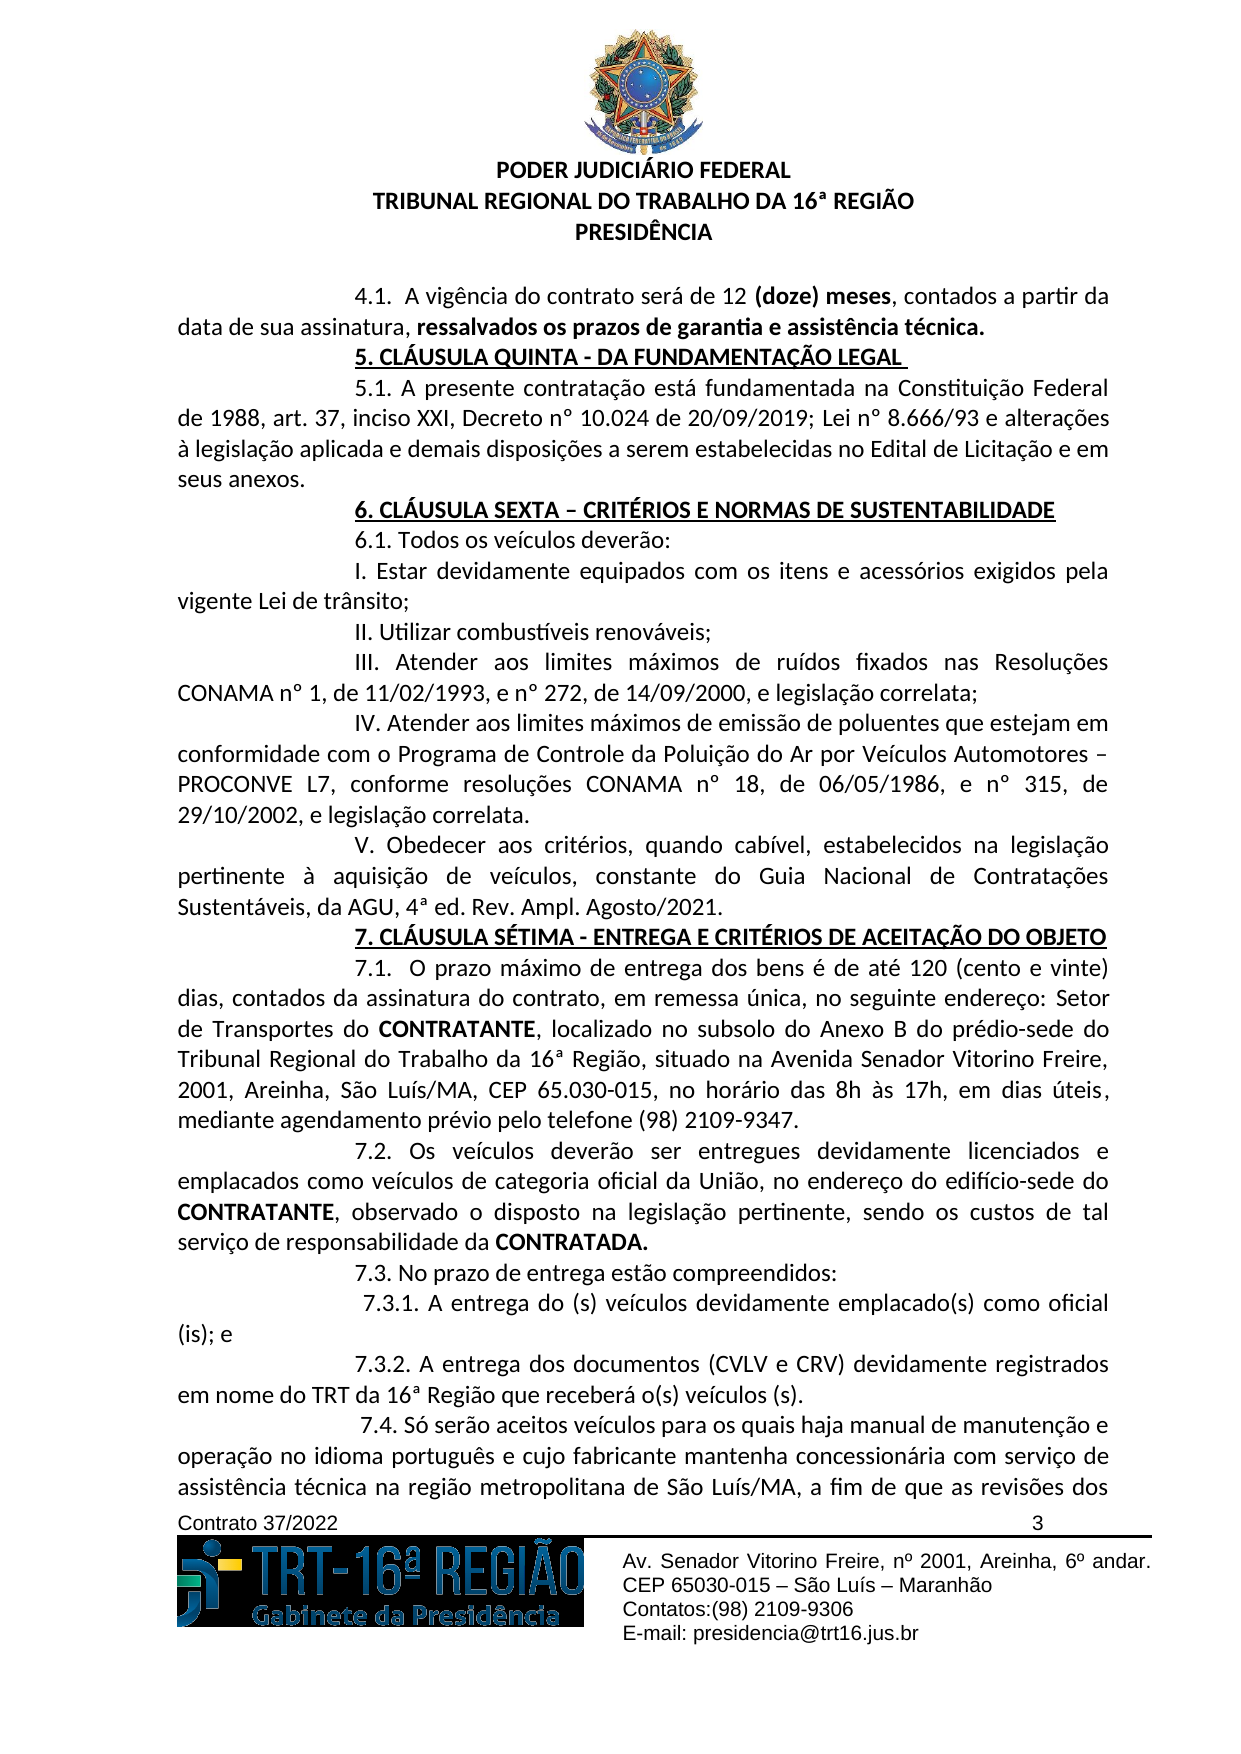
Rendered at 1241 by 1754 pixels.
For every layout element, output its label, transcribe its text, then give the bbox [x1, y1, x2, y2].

list III. Atender aos limites máximos de ruídos fixados nas Resoluções CONAMA nº 1, de 11/02/1993, e nº 272, de 14/09/2000, e legislação correlata; [177, 647, 1110, 708]
text 7.3.2. A entrega dos documentos (CVLV e CRV) devidamente registrados em nome do TRT da 16ª Região que receberá o(s) veículos (s). [177, 1348, 1110, 1409]
list 6.1. Todos os veículos deverão: [177, 524, 1110, 555]
text 7.3. No prazo de entrega estão compreendidos: [177, 1257, 1110, 1287]
text 6. CLÁUSULA SEXTA – CRITÉRIOS E NORMAS DE SUSTENTABILIDADE [177, 494, 1110, 524]
list I. Estar devidamente equipados com os itens e acessórios exigidos pela vigente Lei de trânsito; [177, 555, 1110, 616]
text 7. CLÁUSULA SÉTIMA - ENTREGA E CRITÉRIOS DE ACEITAÇÃO DO OBJETO [177, 921, 1110, 952]
text 7.2. Os veículos deverão ser entregues devidamente licenciados e emplacados como veículos de categoria oficial da União, no endereço do edifício-sede do CONTRATANTE, observado o disposto na legislação pertinente, sendo os custos de tal serviço de responsabilidade da CONTRATADA. [177, 1135, 1110, 1257]
text 7.1. O prazo máximo de entrega dos bens é de até 120 (cento e vinte) dias, contados da assinatura do contrato, em remessa única, no seguinte endereço: Setor de Transportes do CONTRATANTE, localizado no subsolo do Anexo B do prédio-sede do Tribunal Regional do Trabalho da 16ª Região, situado na Avenida Senador Vitorino Freire, 2001, Areinha, São Luís/MA, CEP 65.030-015, no horário das 8h às 17h, em dias úteis, mediante agendamento prévio pelo telefone (98) 2109-9347. [177, 952, 1110, 1135]
text 5. CLÁUSULA QUINTA - DA FUNDAMENTAÇÃO LEGAL [177, 341, 1110, 372]
list 4.1. A vigência do contrato será de 12 (doze) meses, contados a partir da data de sua assinatura, ressalvados os prazos de garantia e assistência técnica. [177, 280, 1110, 341]
picture [584, 29, 703, 155]
list V. Obedecer aos critérios, quando cabível, estabelecidos na legislação pertinente à aquisição de veículos, constante do Guia Nacional de Contratações Sustentáveis, da AGU, 4ª ed. Rev. Ampl. Agosto/2021. [177, 830, 1110, 921]
text 7.4. Só serão aceitos veículos para os quais haja manual de manutenção e operação no idioma português e cujo fabricante mantenha concessionária com serviço de assistência técnica na região metropolitana de São Luís/MA, a fim de que as revisões dos [177, 1409, 1110, 1501]
list II. Utilizar combustíveis renováveis; [177, 616, 1110, 647]
text 7.3.1. A entrega do (s) veículos devidamente emplacado(s) como oficial (is); e [177, 1287, 1110, 1348]
list 5.1. A presente contratação está fundamentada na Constituição Federal de 1988, art. 37, inciso XXI, Decreto nº 10.024 de 20/09/2019; Lei nº 8.666/93 e alterações à legislação aplicada e demais disposições a serem estabelecidas no Edital de Licitação e em seus anexos. [177, 372, 1110, 494]
list IV. Atender aos limites máximos de emissão de poluentes que estejam em conformidade com o Programa de Controle da Poluição do Ar por Veículos Automotores – PROCONVE L7, conforme resoluções CONAMA nº 18, de 06/05/1986, e nº 315, de 29/10/2002, e legislação correlata. [177, 708, 1110, 830]
